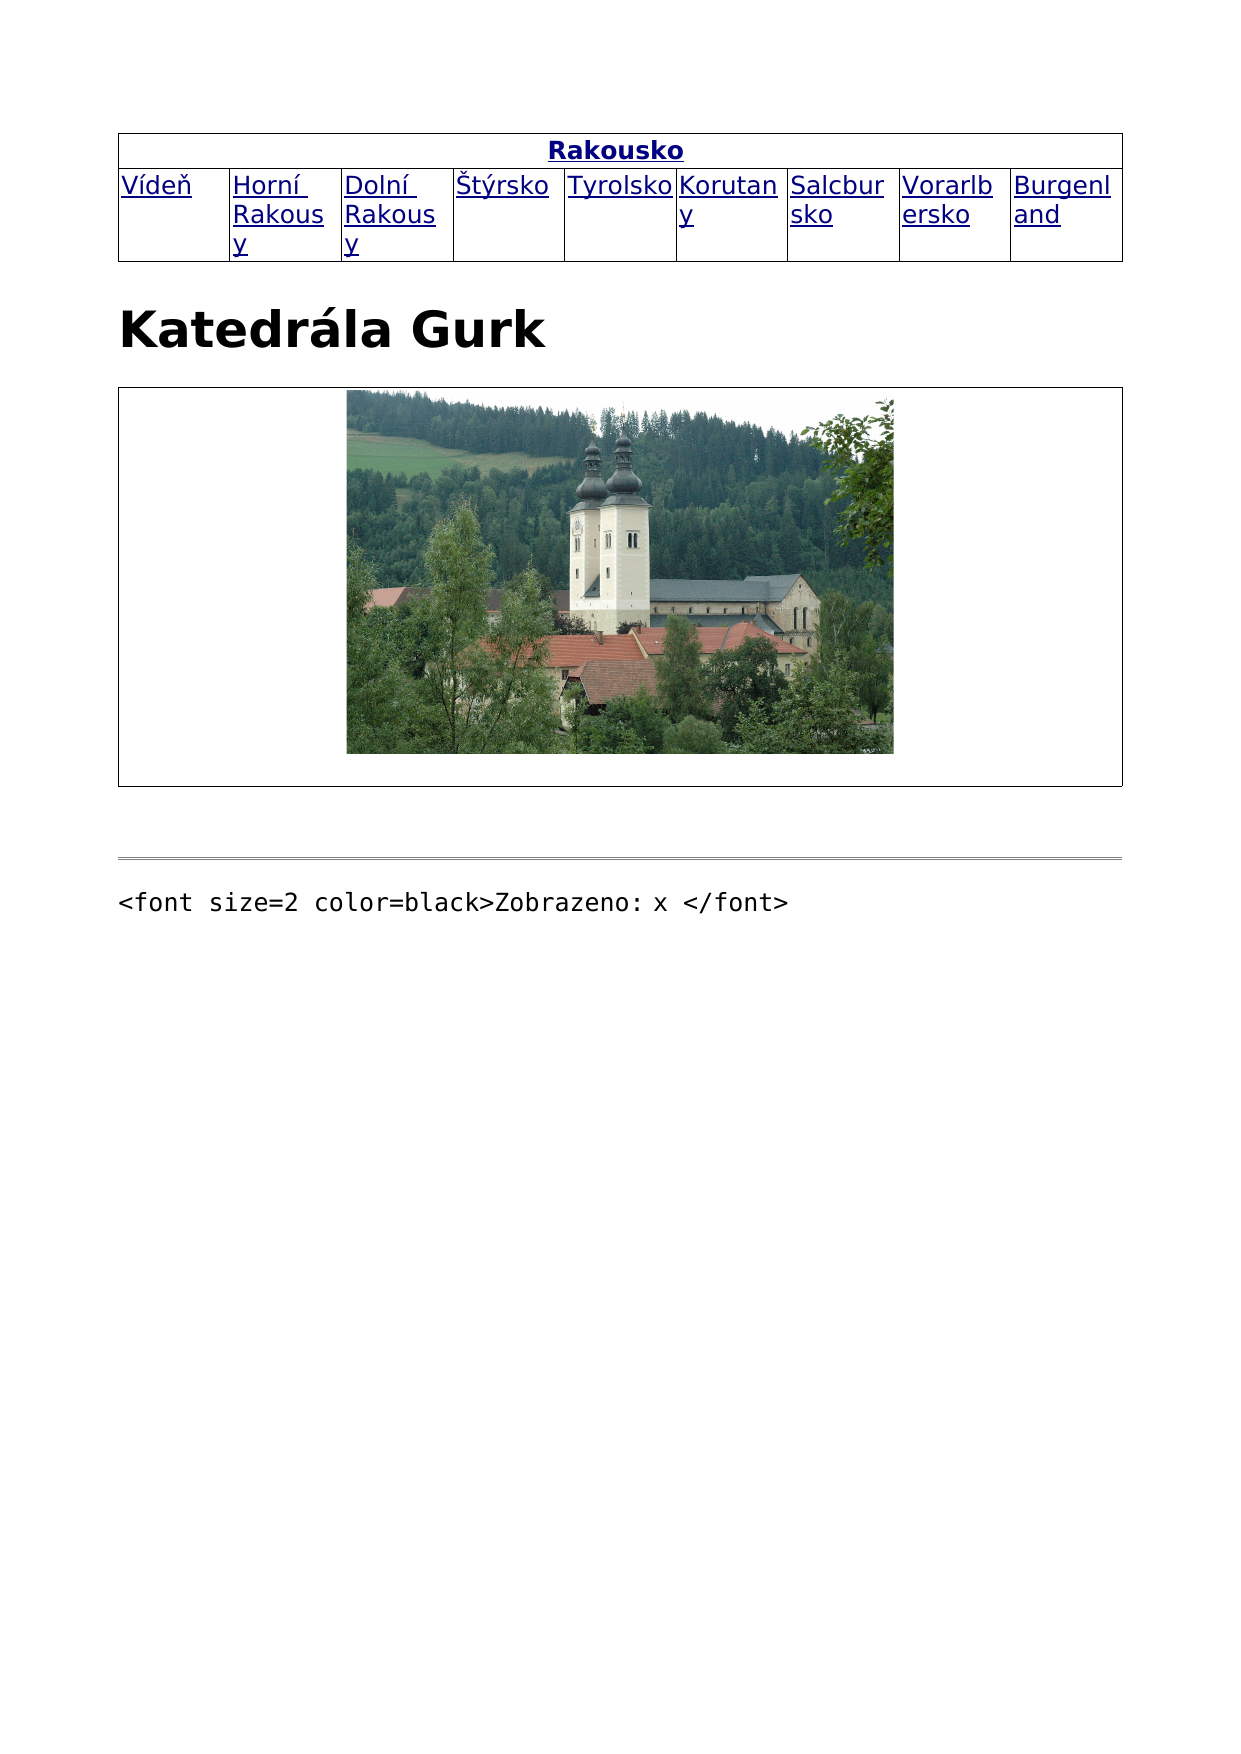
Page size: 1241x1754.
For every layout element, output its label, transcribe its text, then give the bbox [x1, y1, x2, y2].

text <font size=2 color=black>Zobrazeno: x </font> [118, 888, 1122, 918]
table_cell Štýrsko [454, 169, 564, 261]
table_header Rakousko [119, 134, 1122, 168]
table_header [119, 388, 1122, 786]
table_cell Korutany [677, 169, 787, 261]
table_cell Dolní Rakousy [342, 169, 453, 261]
table_cell Horní Rakousy [230, 169, 341, 261]
table_cell Salcbursko [788, 169, 899, 261]
table_cell Tyrolsko [565, 169, 676, 261]
picture [346, 390, 894, 754]
text ﻿ [118, 801, 1122, 830]
table_cell Vorarlbersko [900, 169, 1010, 261]
table_cell Vídeň [119, 169, 229, 261]
table_cell Burgenland [1011, 169, 1122, 261]
subtitle Katedrála Gurk [118, 301, 1122, 359]
